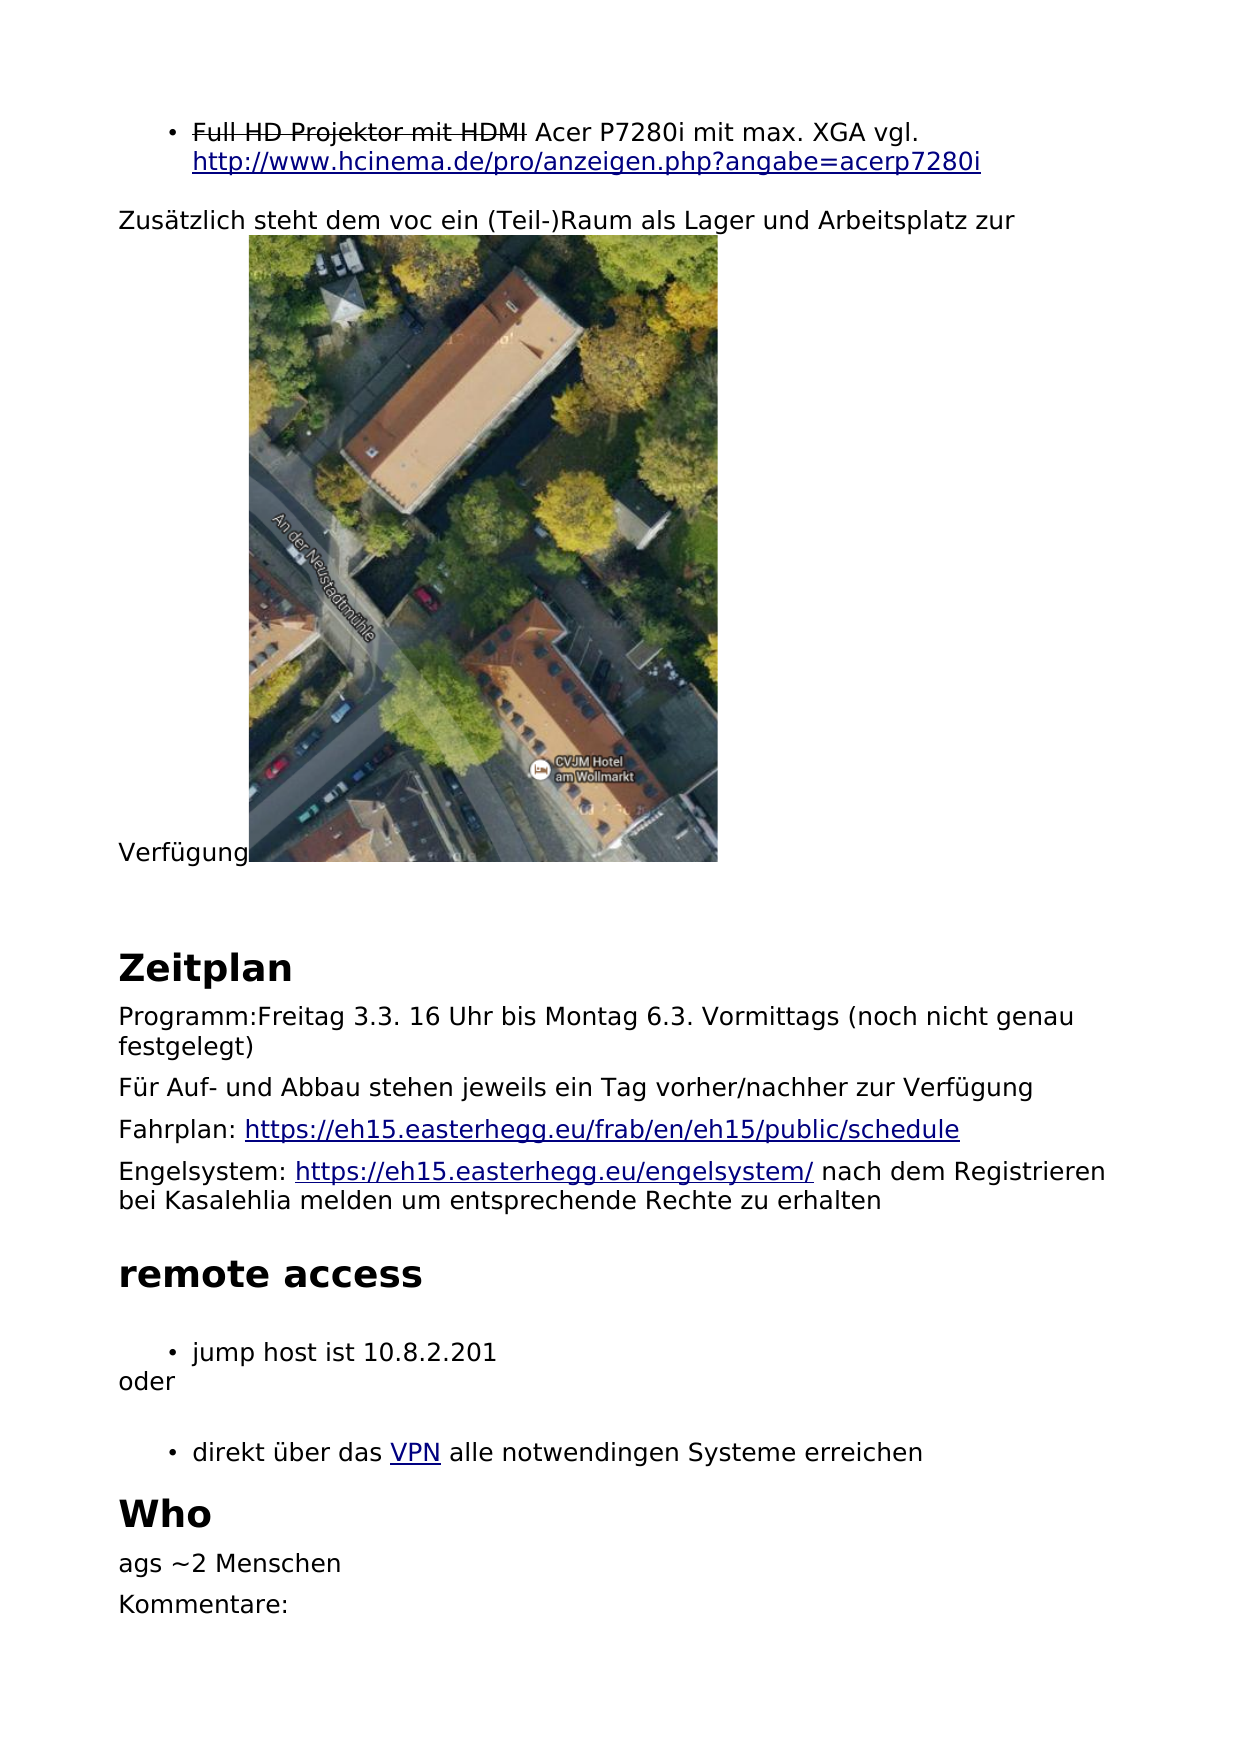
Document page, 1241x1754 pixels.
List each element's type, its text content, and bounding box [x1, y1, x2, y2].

picture [248, 235, 718, 862]
list Full HD Projektor mit HDMI Acer P7280i mit max. XGA vgl. http://www.hcinema.de/pro/anzeigen.php?angabe=acerp7280i [177, 118, 1122, 176]
text Zusätzlich steht dem voc ein (Teil-)Raum als Lager und Arbeitsplatz zur Verfügung [118, 206, 1122, 867]
text Kommentare: [118, 1590, 1122, 1619]
subtitle Zeitplan [118, 946, 1122, 990]
subtitle remote access [118, 1252, 1122, 1296]
text oder [118, 1367, 1122, 1396]
list jump host ist 10.8.2.201 [177, 1338, 1122, 1367]
text Programm:Freitag 3.3. 16 Uhr bis Montag 6.3. Vormittags (noch nicht genau festgelegt) [118, 1002, 1122, 1061]
text Fahrplan: https://eh15.easterhegg.eu/frab/en/eh15/public/schedule [118, 1115, 1122, 1144]
text Engelsystem: https://eh15.easterhegg.eu/engelsystem/ nach dem Registrieren bei Kasalehlia melden um entsprechende Rechte zu erhalten [118, 1157, 1122, 1215]
list direkt über das VPN alle notwendingen Systeme erreichen [177, 1438, 1122, 1468]
subtitle Who [118, 1493, 1122, 1536]
text ags ~2 Menschen [118, 1549, 1122, 1578]
text Für Auf- und Abbau stehen jeweils ein Tag vorher/nachher zur Verfügung [118, 1073, 1122, 1102]
